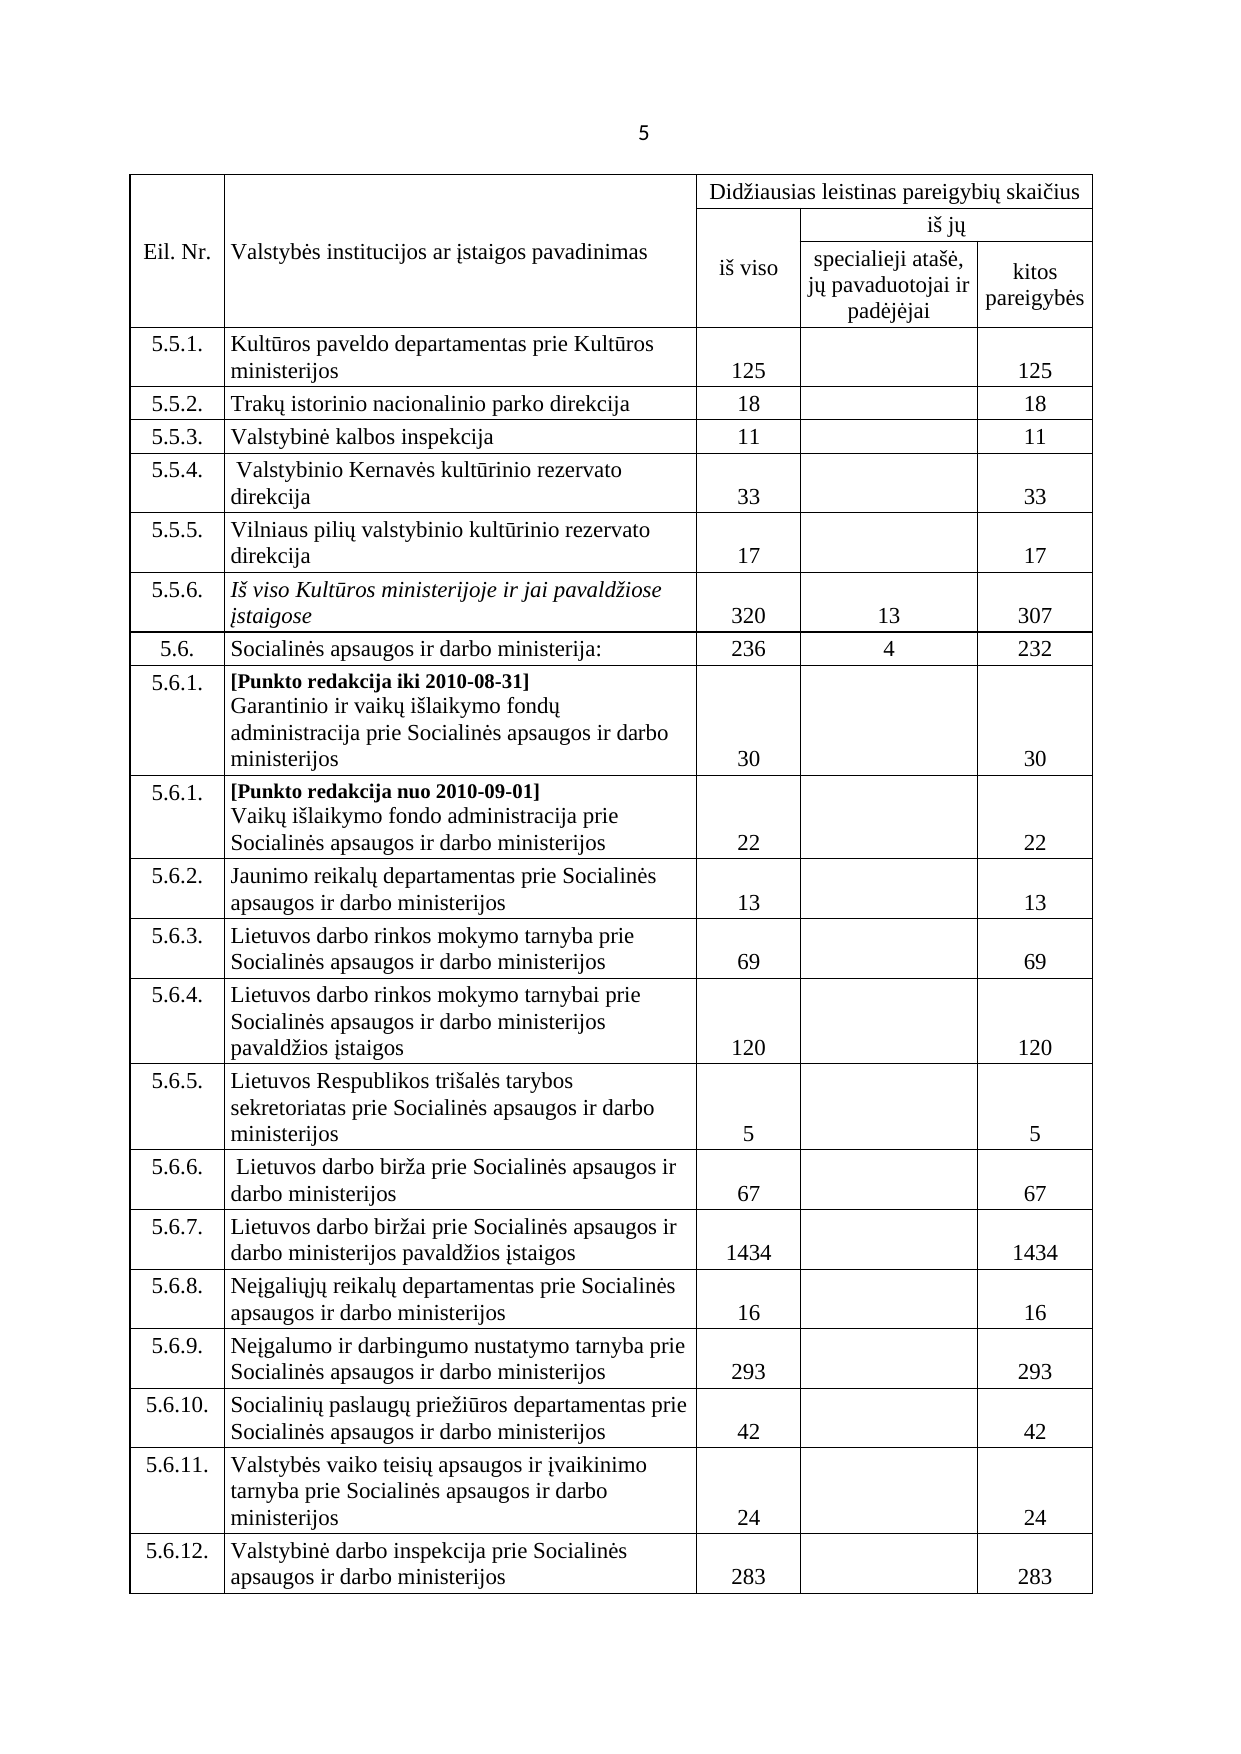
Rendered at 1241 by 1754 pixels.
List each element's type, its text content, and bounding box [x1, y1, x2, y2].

table_cell 18 [697, 387, 800, 419]
table_cell Valstybinio Kernavės kultūrinio rezervato direkcija [225, 454, 696, 512]
table_cell [801, 1150, 977, 1209]
table_cell Lietuvos Respublikos trišalės tarybos sekretoriatas prie Socialinės apsaugos ir darbo ministerijos [225, 1064, 696, 1149]
table_cell 22 [697, 776, 800, 858]
table_cell Trakų istorinio nacionalinio parko direkcija [225, 387, 696, 419]
table_cell iš jų [801, 209, 1092, 241]
table_cell 5.5.6. [131, 573, 224, 631]
table_cell 18 [978, 387, 1092, 419]
table_cell 283 [978, 1534, 1092, 1593]
table_cell Valstybės vaiko teisių apsaugos ir įvaikinimo tarnyba prie Socialinės apsaugos ir darbo ministerijos [225, 1448, 696, 1533]
table_cell [801, 1534, 977, 1593]
table_cell [801, 1064, 977, 1149]
table_cell [801, 328, 977, 386]
table_cell [801, 979, 977, 1063]
table_cell 320 [697, 573, 800, 631]
table_cell 30 [978, 666, 1092, 774]
table_cell 33 [697, 454, 800, 512]
table_cell Lietuvos darbo rinkos mokymo tarnyba prie Socialinės apsaugos ir darbo ministerijos [225, 919, 696, 977]
table_cell 69 [697, 919, 800, 977]
table_cell 17 [978, 513, 1092, 572]
table_cell 283 [697, 1534, 800, 1593]
table_cell Socialinių paslaugų priežiūros departamentas prie Socialinės apsaugos ir darbo ministerijos [225, 1389, 696, 1447]
table_cell Valstybinė darbo inspekcija prie Socialinės apsaugos ir darbo ministerijos [225, 1534, 696, 1593]
table_cell 5.5.1. [131, 328, 224, 386]
table_cell 67 [978, 1150, 1092, 1209]
table_cell 1434 [978, 1210, 1092, 1268]
table_cell 1434 [697, 1210, 800, 1268]
table_cell [801, 666, 977, 774]
table_cell 120 [978, 979, 1092, 1063]
table_cell Lietuvos darbo rinkos mokymo tarnybai prie Socialinės apsaugos ir darbo ministerijos pavaldžios įstaigos [225, 979, 696, 1063]
table_cell 24 [697, 1448, 800, 1533]
table_cell Valstybinė kalbos inspekcija [225, 420, 696, 453]
table_cell [801, 919, 977, 977]
table_cell 5.6.2. [131, 859, 224, 918]
table_cell [801, 387, 977, 419]
table_cell 33 [978, 454, 1092, 512]
table_cell 5.6.5. [131, 1064, 224, 1149]
table_cell 16 [697, 1270, 800, 1328]
table_cell Iš viso Kultūros ministerijoje ir jai pavaldžiose įstaigose [225, 573, 696, 631]
table_cell 5.6. [131, 633, 224, 664]
table_cell 5.6.7. [131, 1210, 224, 1268]
table_cell [801, 859, 977, 918]
table_cell 42 [978, 1389, 1092, 1447]
table_cell 125 [697, 328, 800, 386]
table_cell 16 [978, 1270, 1092, 1328]
table_cell [801, 1389, 977, 1447]
table_cell [801, 420, 977, 453]
table_cell 5.6.11. [131, 1448, 224, 1533]
table_cell Lietuvos darbo birža prie Socialinės apsaugos ir darbo ministerijos [225, 1150, 696, 1209]
table_cell 236 [697, 633, 800, 664]
table_cell 5.6.12. [131, 1534, 224, 1593]
table_cell 13 [697, 859, 800, 918]
table_cell [801, 1329, 977, 1388]
table_cell [801, 776, 977, 858]
table_cell 232 [978, 633, 1092, 664]
table_cell Socialinės apsaugos ir darbo ministerija: [225, 633, 696, 664]
table_header Valstybės institucijos ar įstaigos pavadinimas [225, 175, 696, 327]
table_cell Neįgalumo ir darbingumo nustatymo tarnyba prie Socialinės apsaugos ir darbo ministerijos [225, 1329, 696, 1388]
table_cell iš viso [697, 209, 800, 327]
table_cell Kultūros paveldo departamentas prie Kultūros ministerijos [225, 328, 696, 386]
table_cell Neįgaliųjų reikalų departamentas prie Socialinės apsaugos ir darbo ministerijos [225, 1270, 696, 1328]
table_cell 69 [978, 919, 1092, 977]
table_cell 30 [697, 666, 800, 774]
table_cell 67 [697, 1150, 800, 1209]
table_cell 307 [978, 573, 1092, 631]
table_cell 13 [801, 573, 977, 631]
table_cell specialieji atašė, jų pavaduotojai ir padėjėjai [801, 242, 977, 327]
table_cell 22 [978, 776, 1092, 858]
table_cell 293 [978, 1329, 1092, 1388]
table_cell 5.6.9. [131, 1329, 224, 1388]
table_cell 4 [801, 633, 977, 664]
table_cell [Punkto redakcija nuo 2010-09-01] Vaikų išlaikymo fondo administracija prie Socialinės apsaugos ir darbo ministerijos [225, 776, 696, 858]
table_cell 5 [978, 1064, 1092, 1149]
table_cell 5.6.3. [131, 919, 224, 977]
table_cell 5.6.6. [131, 1150, 224, 1209]
table_cell Vilniaus pilių valstybinio kultūrinio rezervato direkcija [225, 513, 696, 572]
table_cell 293 [697, 1329, 800, 1388]
table_cell [Punkto redakcija iki 2010-08-31] Garantinio ir vaikų išlaikymo fondų administracija prie Socialinės apsaugos ir darbo ministerijos [225, 666, 696, 774]
table_cell 5.6.4. [131, 979, 224, 1063]
table_cell [801, 1210, 977, 1268]
table_cell 5.5.5. [131, 513, 224, 572]
table_cell 13 [978, 859, 1092, 918]
table_cell Lietuvos darbo biržai prie Socialinės apsaugos ir darbo ministerijos pavaldžios įstaigos [225, 1210, 696, 1268]
table_cell 125 [978, 328, 1092, 386]
table_cell 5.5.3. [131, 420, 224, 453]
table_cell 5.6.8. [131, 1270, 224, 1328]
table_cell 17 [697, 513, 800, 572]
table_cell 5.5.4. [131, 454, 224, 512]
table_cell 5.6.10. [131, 1389, 224, 1447]
table_cell [801, 1270, 977, 1328]
table_cell 5.5.2. [131, 387, 224, 419]
table_header Eil. Nr. [131, 175, 224, 327]
table_header Didžiausias leistinas pareigybių skaičius [697, 175, 1092, 207]
table_cell 42 [697, 1389, 800, 1447]
table_cell 5 [697, 1064, 800, 1149]
table_cell 24 [978, 1448, 1092, 1533]
table_cell [801, 513, 977, 572]
table_cell 5.6.1. [131, 776, 224, 858]
table_cell Jaunimo reikalų departamentas prie Socialinės apsaugos ir darbo ministerijos [225, 859, 696, 918]
table_cell [801, 454, 977, 512]
table_cell 5.6.1. [131, 666, 224, 774]
table_cell kitos pareigybės [978, 242, 1092, 327]
table_cell 11 [978, 420, 1092, 453]
table_cell [801, 1448, 977, 1533]
table_cell 120 [697, 979, 800, 1063]
table_cell 11 [697, 420, 800, 453]
